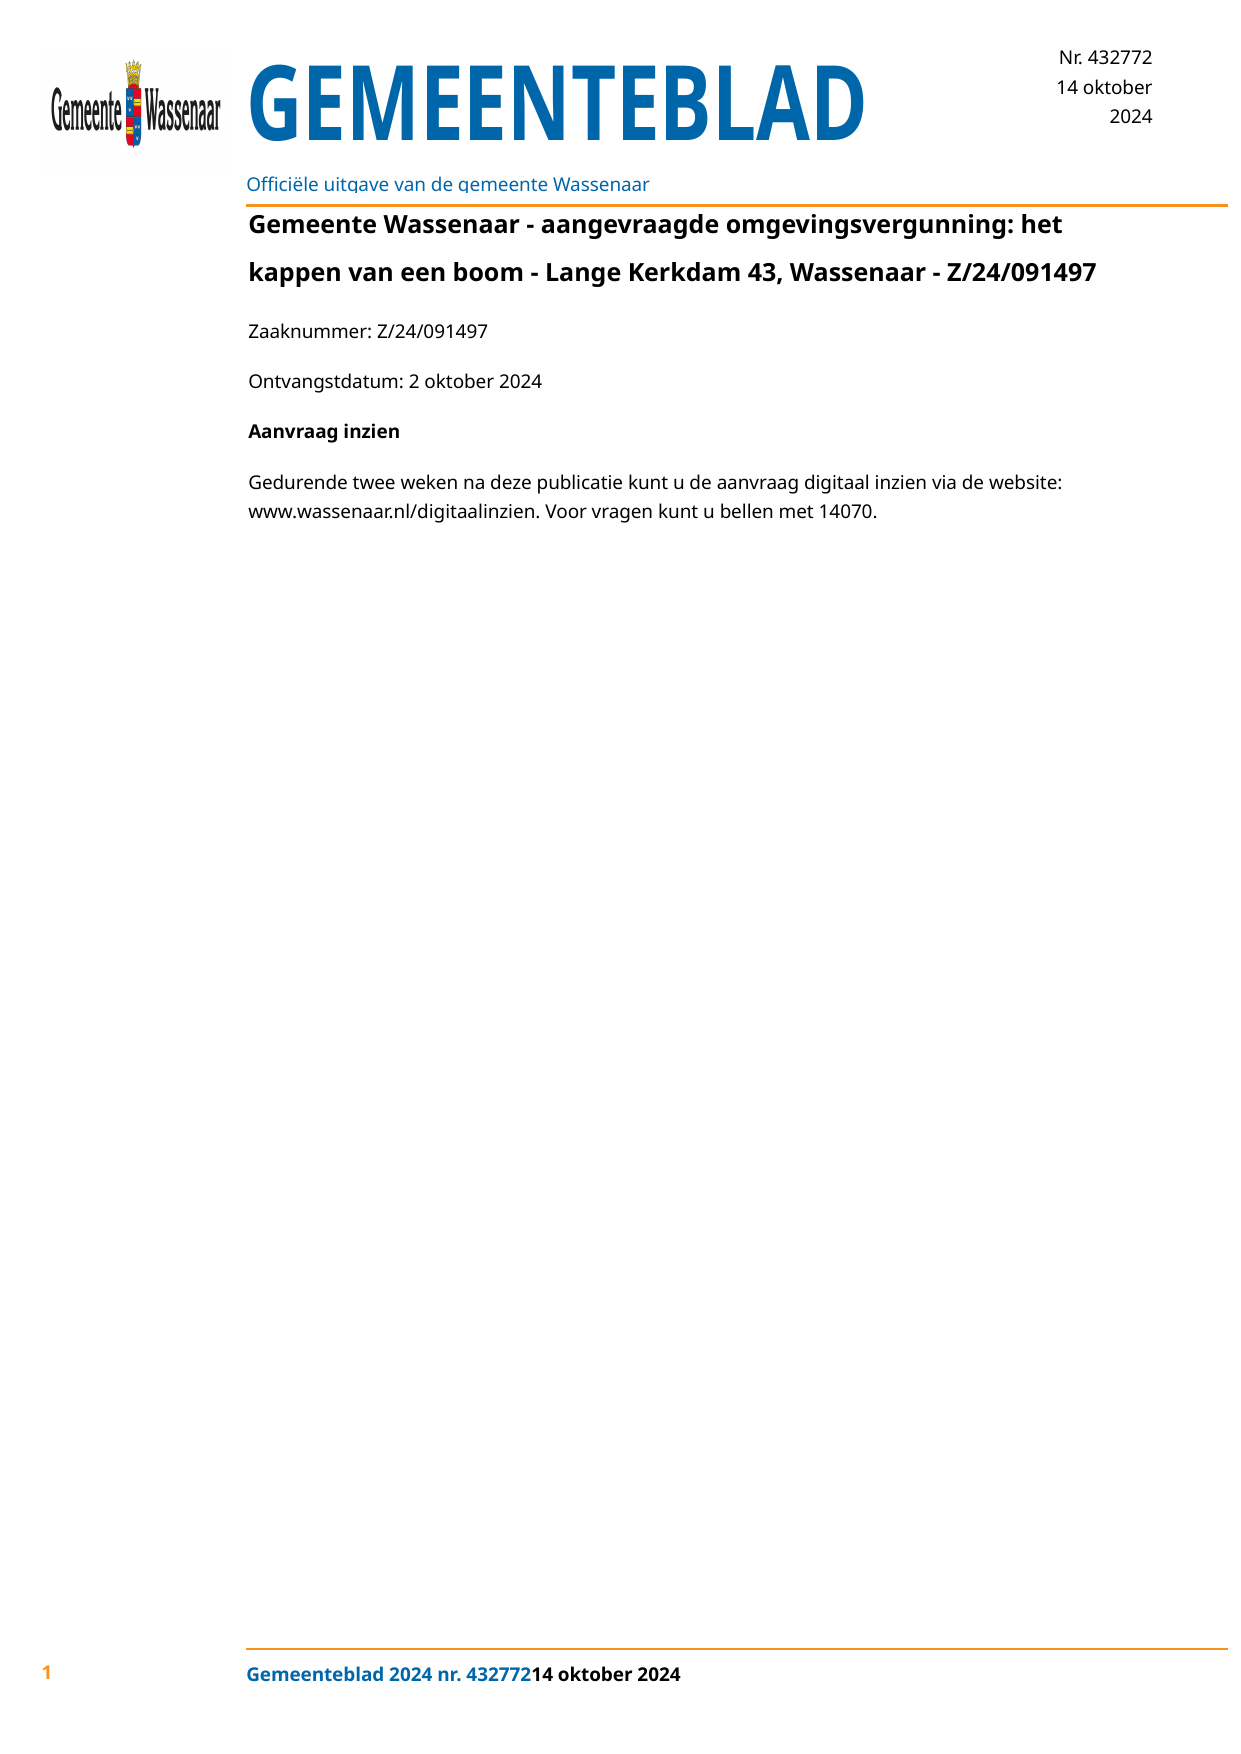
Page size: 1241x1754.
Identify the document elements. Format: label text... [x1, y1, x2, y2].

text Aanvraag inzien [248, 419, 1152, 444]
text Gedurende twee weken na deze publicatie kunt u de aanvraag digitaal inzien via de website: www.wassenaar.nl/digitaalinzien. Voor vragen kunt u bellen met 14070. [248, 469, 1152, 524]
picture [41, 47, 231, 172]
text Zaaknummer: Z/24/091497 [248, 318, 1152, 344]
text Gemeente Wassenaar - aangevraagde omgevingsvergunning: het kappen van een boom - Lange Kerkdam 43, Wassenaar - Z/24/091497 [248, 207, 1152, 288]
text Ontvangstdatum: 2 oktober 2024 [248, 368, 1152, 394]
